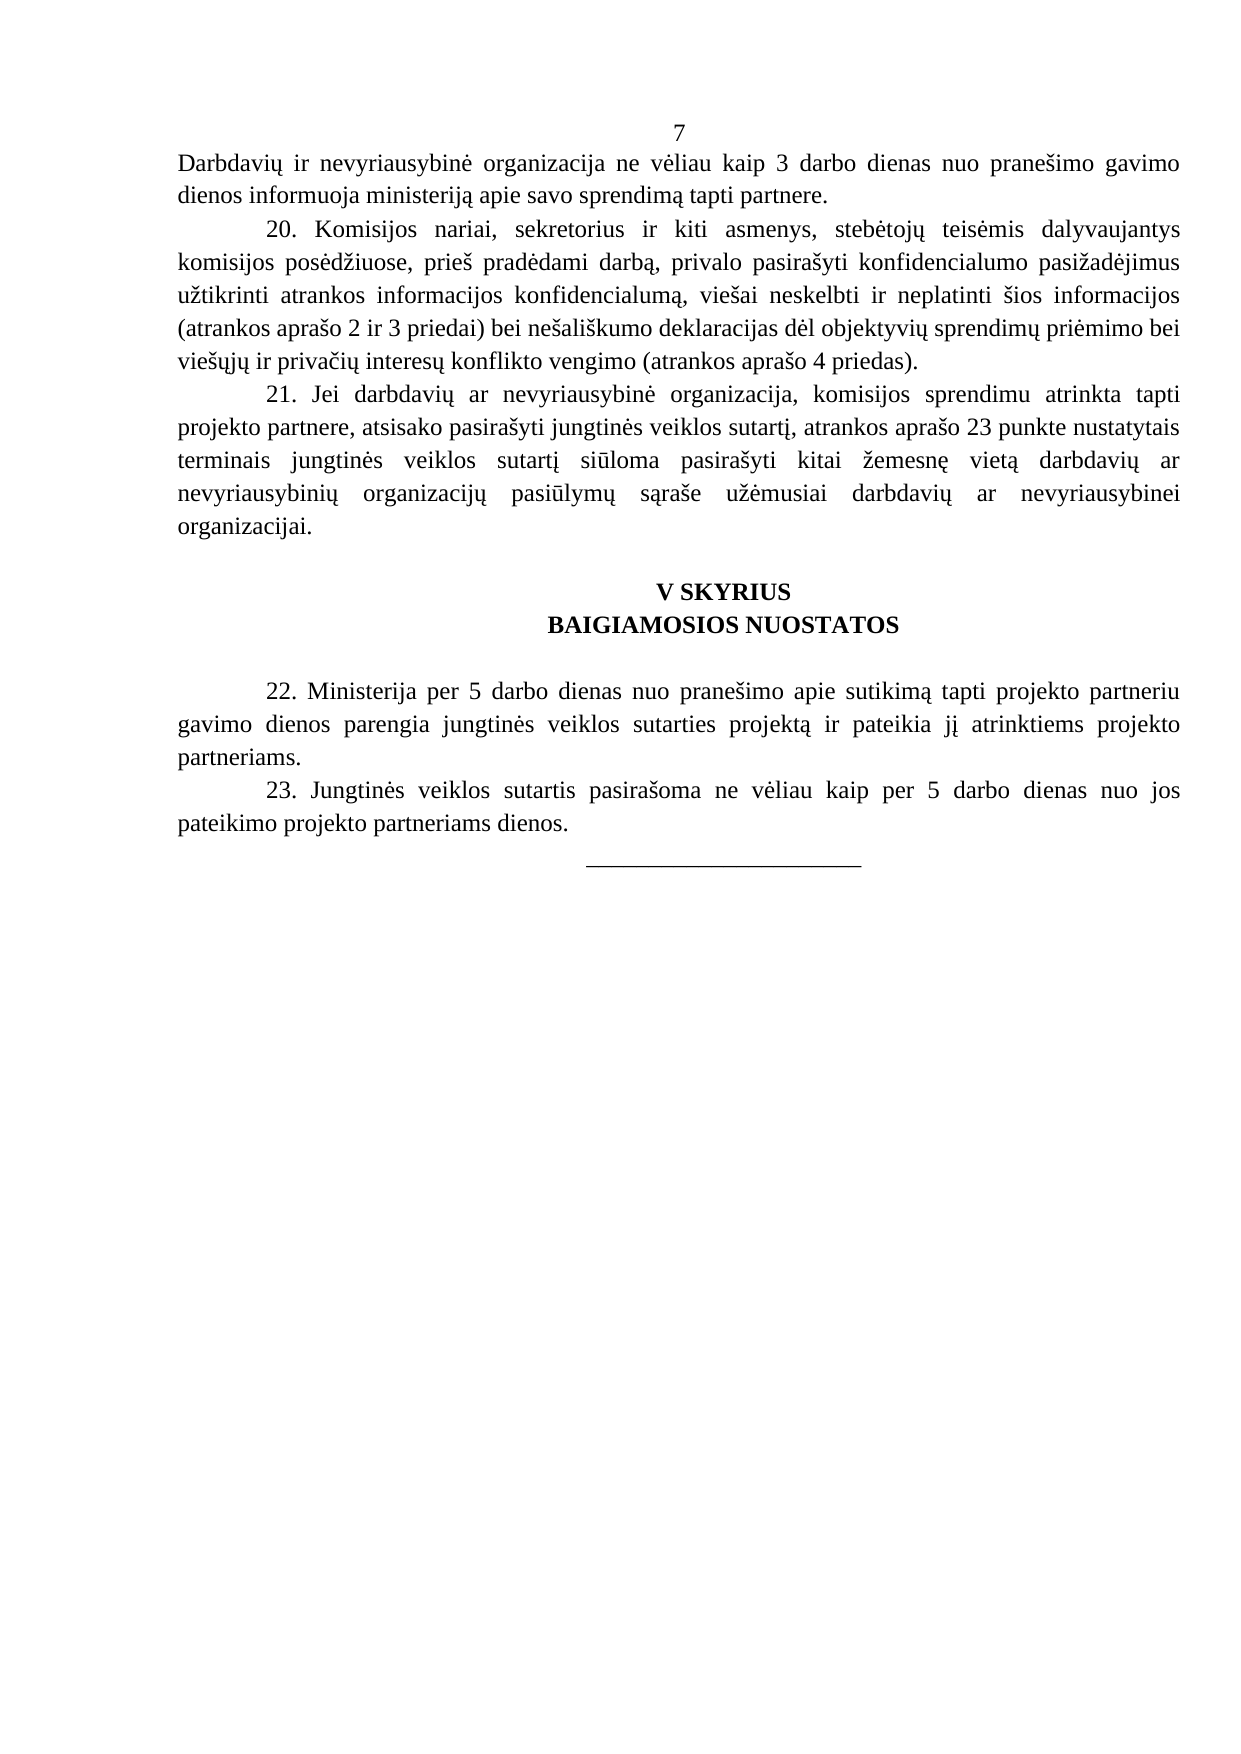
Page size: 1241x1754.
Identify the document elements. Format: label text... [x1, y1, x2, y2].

text BAIGIAMOSIOS NUOSTATOS [177, 610, 1181, 639]
text Darbdavių ir nevyriausybinė organizacija ne vėliau kaip 3 darbo dienas nuo pranešimo gavimo dienos informuoja ministeriją apie savo sprendimą tapti partnere. [177, 148, 1181, 209]
text V SKYRIUS [177, 577, 1181, 606]
text 21. Jei darbdavių ar nevyriausybinė organizacija, komisijos sprendimu atrinkta tapti projekto partnere, atsisako pasirašyti jungtinės veiklos sutartį, atrankos aprašo 23 punkte nustatytais terminais jungtinės veiklos sutartį siūloma pasirašyti kitai žemesnę vietą darbdavių ar nevyriausybinių organizacijų pasiūlymų sąraše užėmusiai darbdavių ar nevyriausybinei organizacijai. [177, 379, 1181, 539]
text 20. Komisijos nariai, sekretorius ir kiti asmenys, stebėtojų teisėmis dalyvaujantys komisijos posėdžiuose, prieš pradėdami darbą, privalo pasirašyti konfidencialumo pasižadėjimus užtikrinti atrankos informacijos konfidencialumą, viešai neskelbti ir neplatinti šios informacijos (atrankos aprašo 2 ir 3 priedai) bei nešališkumo deklaracijas dėl objektyvių sprendimų priėmimo bei viešųjų ir privačių interesų konflikto vengimo (atrankos aprašo 4 priedas). [177, 214, 1181, 374]
text 23. Jungtinės veiklos sutartis pasirašoma ne vėliau kaip per 5 darbo dienas nuo jos pateikimo projekto partneriams dienos. [177, 775, 1181, 837]
text 22. Ministerija per 5 darbo dienas nuo pranešimo apie sutikimą tapti projekto partneriu gavimo dienos parengia jungtinės veiklos sutarties projektą ir pateikia jį atrinktiems projekto partneriams. [177, 676, 1181, 771]
text ______________________ [177, 841, 1181, 870]
